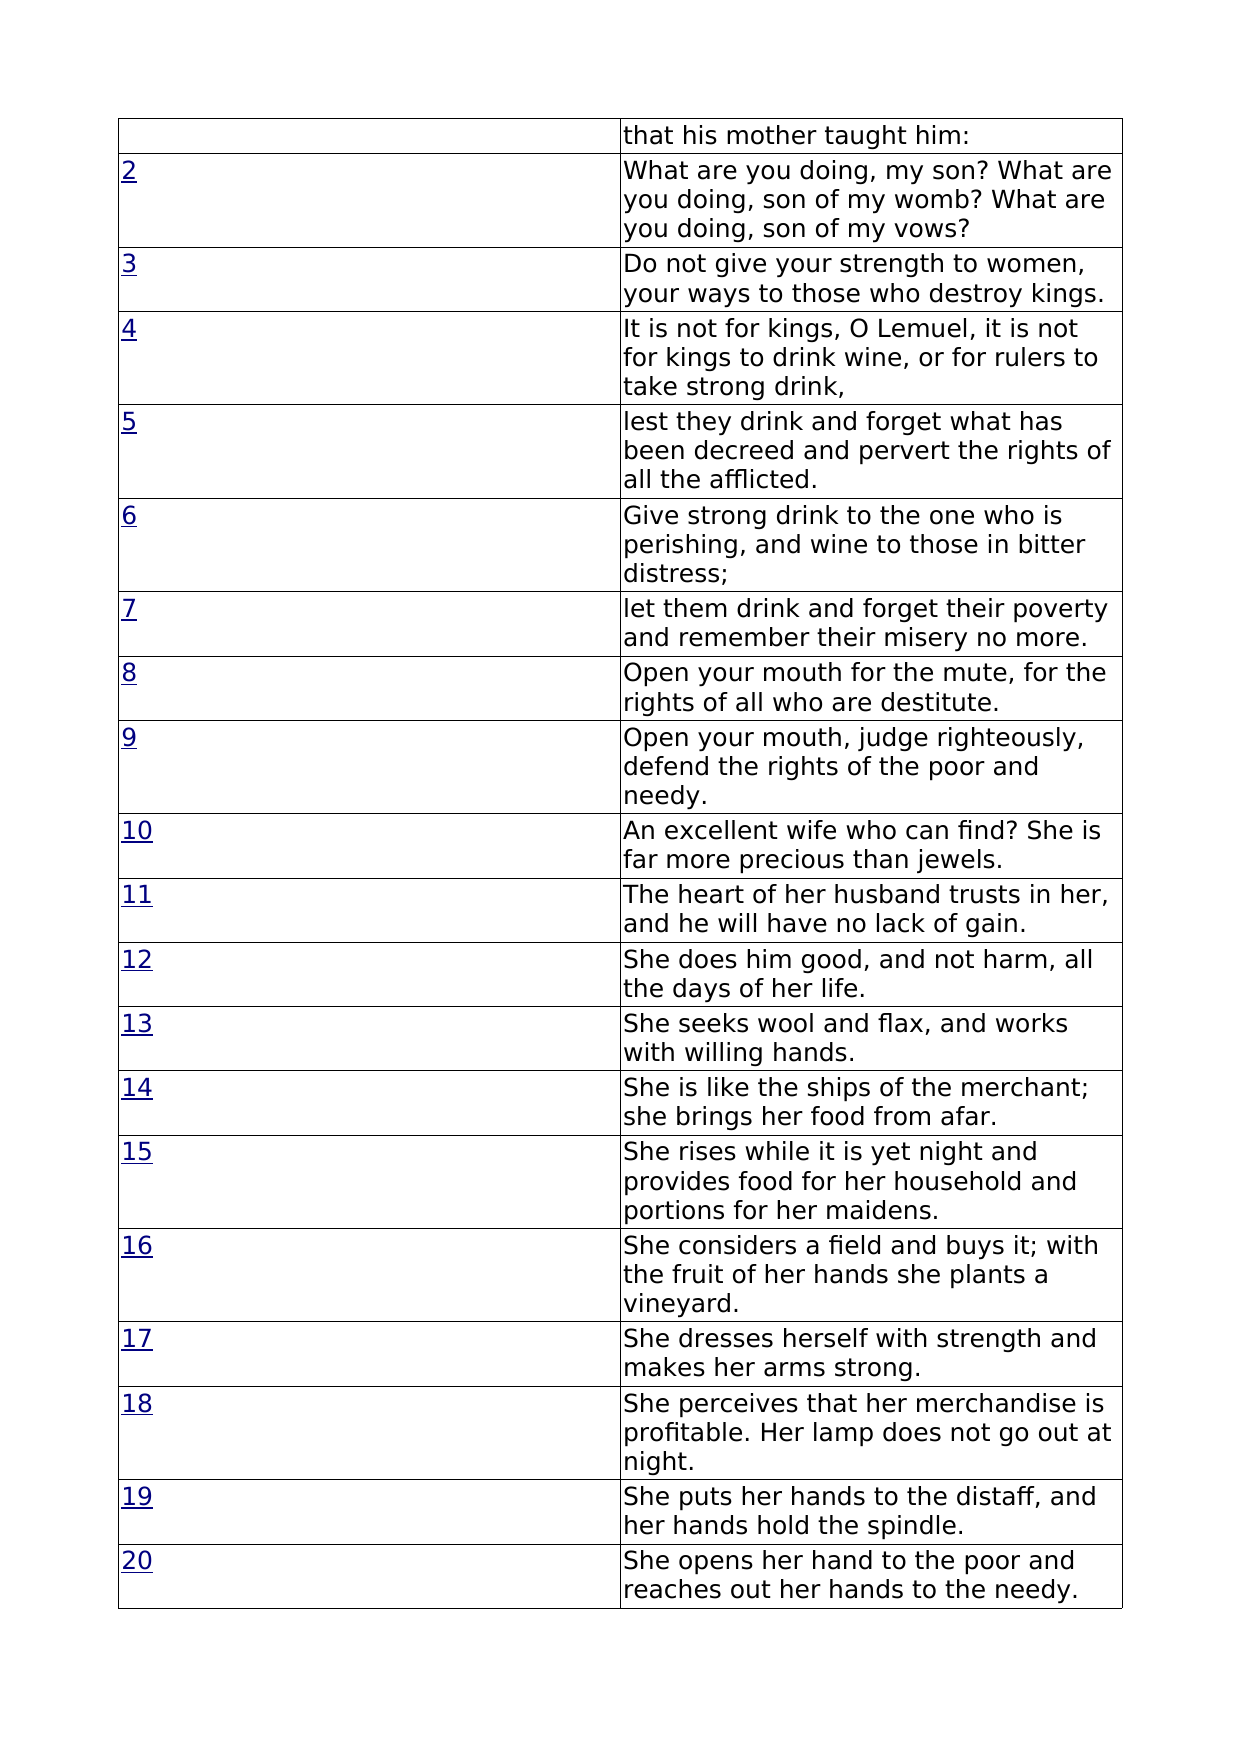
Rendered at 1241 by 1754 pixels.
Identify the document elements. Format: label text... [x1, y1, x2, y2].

table_cell 10 [119, 814, 620, 877]
table_cell 5 [119, 405, 620, 498]
table_cell 13 [119, 1007, 620, 1070]
table_cell She dresses herself with strength and makes her arms strong. [621, 1322, 1122, 1386]
table_cell She seeks wool and flax, and works with willing hands. [621, 1007, 1122, 1070]
table_cell 9 [119, 721, 620, 813]
table_cell Open your mouth, judge righteously, defend the rights of the poor and needy. [621, 721, 1122, 813]
table_cell What are you doing, my son? What are you doing, son of my womb? What are you doing, son of my vows? [621, 154, 1122, 247]
table_cell 14 [119, 1071, 620, 1134]
table_cell 16 [119, 1229, 620, 1321]
table_cell 12 [119, 943, 620, 1006]
table_cell She does him good, and not harm, all the days of her life. [621, 943, 1122, 1006]
table_cell 8 [119, 657, 620, 720]
table_cell 15 [119, 1136, 620, 1228]
table_cell Do not give your strength to women, your ways to those who destroy kings. [621, 248, 1122, 311]
table_cell 6 [119, 499, 620, 591]
table_cell An excellent wife who can find? She is far more precious than jewels. [621, 814, 1122, 877]
table_cell let them drink and forget their poverty and remember their misery no more. [621, 592, 1122, 656]
table_cell She perceives that her merchandise is profitable. Her lamp does not go out at night. [621, 1387, 1122, 1479]
table_cell 19 [119, 1480, 620, 1543]
table_cell The heart of her husband trusts in her, and he will have no lack of gain. [621, 879, 1122, 942]
table_cell She considers a field and buys it; with the fruit of her hands she plants a vineyard. [621, 1229, 1122, 1321]
table_header [119, 119, 620, 153]
table_cell She puts her hands to the distaff, and her hands hold the spindle. [621, 1480, 1122, 1543]
table_cell Give strong drink to the one who is perishing, and wine to those in bitter distress; [621, 499, 1122, 591]
table_cell 7 [119, 592, 620, 656]
table_cell Open your mouth for the mute, for the rights of all who are destitute. [621, 657, 1122, 720]
table_cell 20 [119, 1545, 620, 1608]
table_header that his mother taught him: [621, 119, 1122, 153]
table_cell 11 [119, 879, 620, 942]
table_cell 4 [119, 312, 620, 404]
table_cell 18 [119, 1387, 620, 1479]
table_cell She rises while it is yet night and provides food for her household and portions for her maidens. [621, 1136, 1122, 1228]
table_cell 2 [119, 154, 620, 247]
table_cell She opens her hand to the poor and reaches out her hands to the needy. [621, 1545, 1122, 1608]
table_cell She is like the ships of the merchant; she brings her food from afar. [621, 1071, 1122, 1134]
table_cell It is not for kings, O Lemuel, it is not for kings to drink wine, or for rulers to take strong drink, [621, 312, 1122, 404]
table_cell 3 [119, 248, 620, 311]
table_cell lest they drink and forget what has been decreed and pervert the rights of all the afflicted. [621, 405, 1122, 498]
table_cell 17 [119, 1322, 620, 1386]
